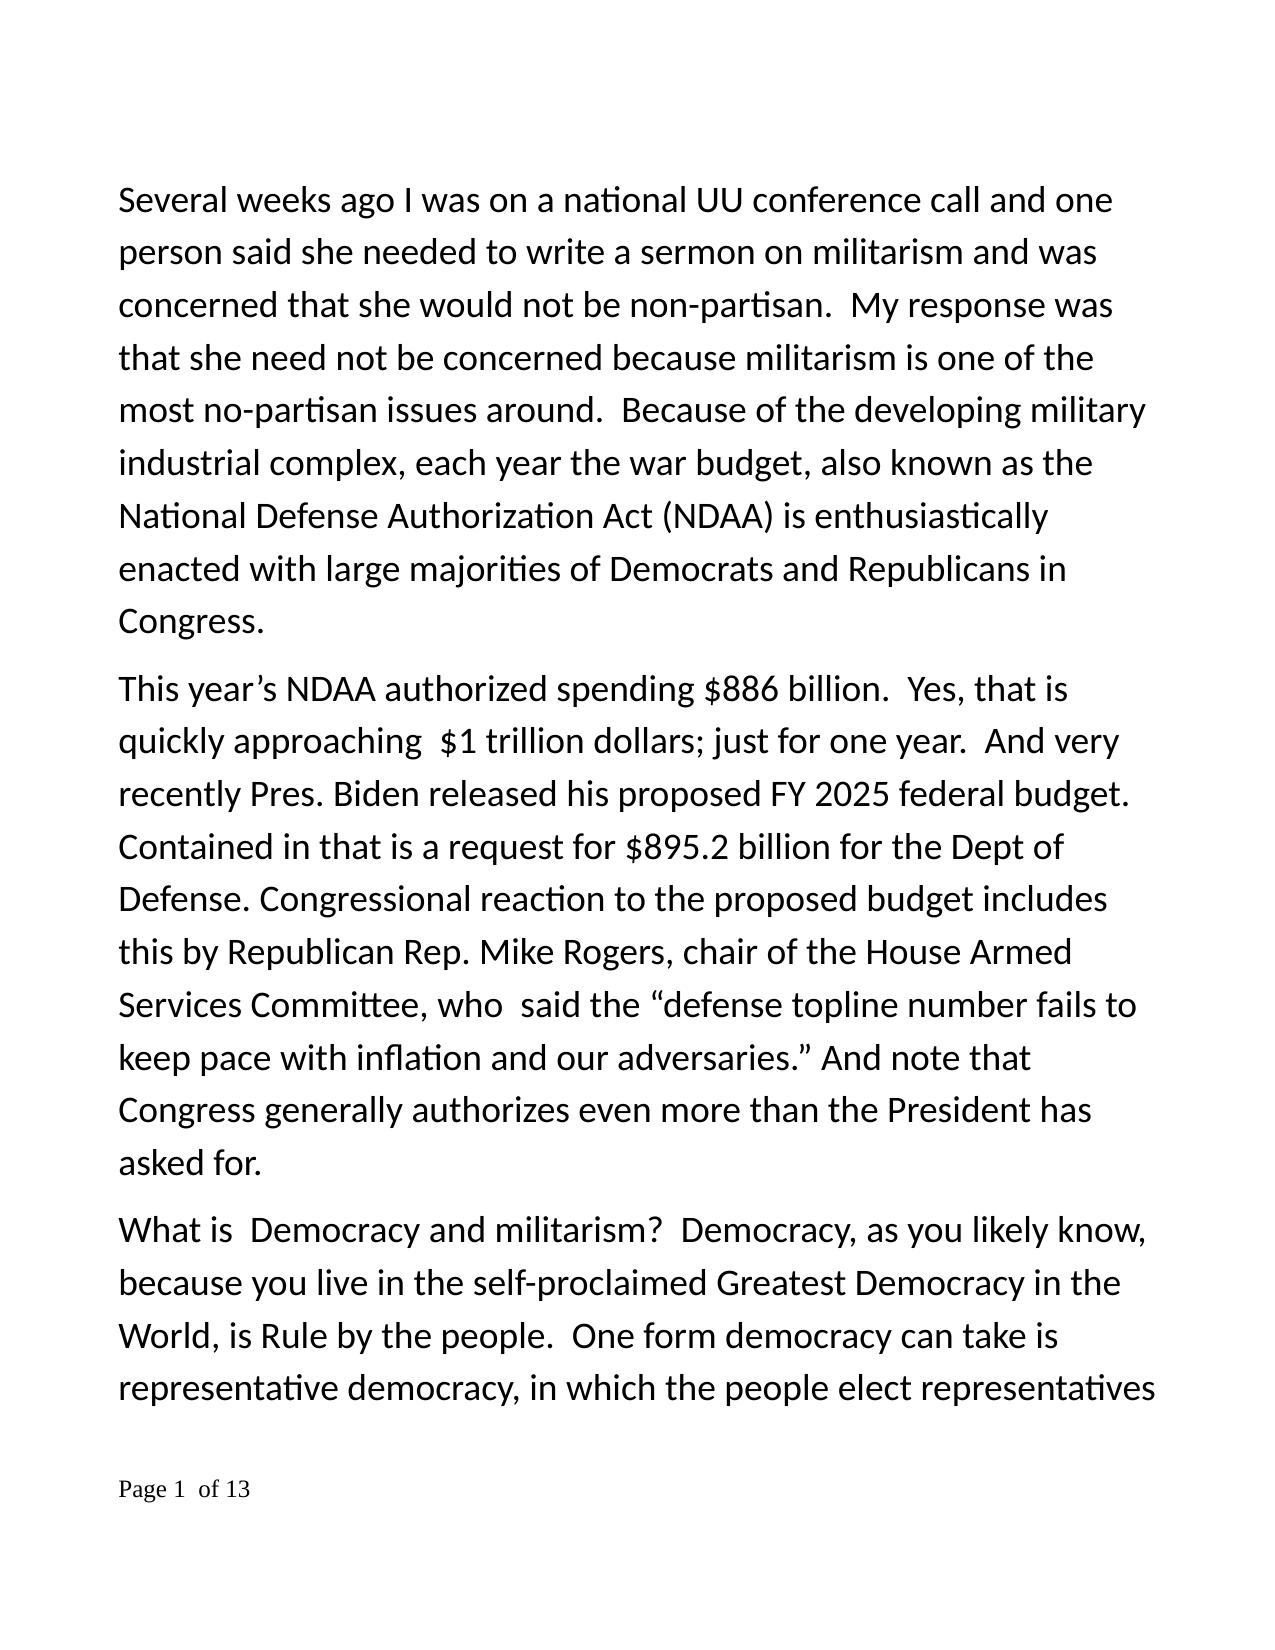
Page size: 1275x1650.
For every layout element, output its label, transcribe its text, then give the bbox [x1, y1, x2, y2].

text What is Democracy and militarism? Democracy, as you likely know, because you live in the self-proclaimed Greatest Democracy in the World, is Rule by the people. One form democracy can take is representative democracy, in which the people elect representatives [118, 1206, 1157, 1410]
text Several weeks ago I was on a national UU conference call and one person said she needed to write a sermon on militarism and was concerned that she would not be non-partisan. My response was that she need not be concerned because militarism is one of the most no-partisan issues around. Because of the developing military industrial complex, each year the war budget, also known as the National Defense Authorization Act (NDAA) is enthusiastically enacted with large majorities of Democrats and Republicans in Congress. [118, 176, 1157, 643]
text This year’s NDAA authorized spending $886 billion. Yes, that is quickly approaching $1 trillion dollars; just for one year. And very recently Pres. Biden released his proposed FY 2025 federal budget. Contained in that is a request for $895.2 billion for the Dept of Defense. Congressional reaction to the proposed budget includes this by Republican Rep. Mike Rogers, chair of the House Armed Services Committee, who said the “defense topline number fails to keep pace with inflation and our adversaries.” And note that Congress generally authorizes even more than the President has asked for. [118, 664, 1157, 1185]
